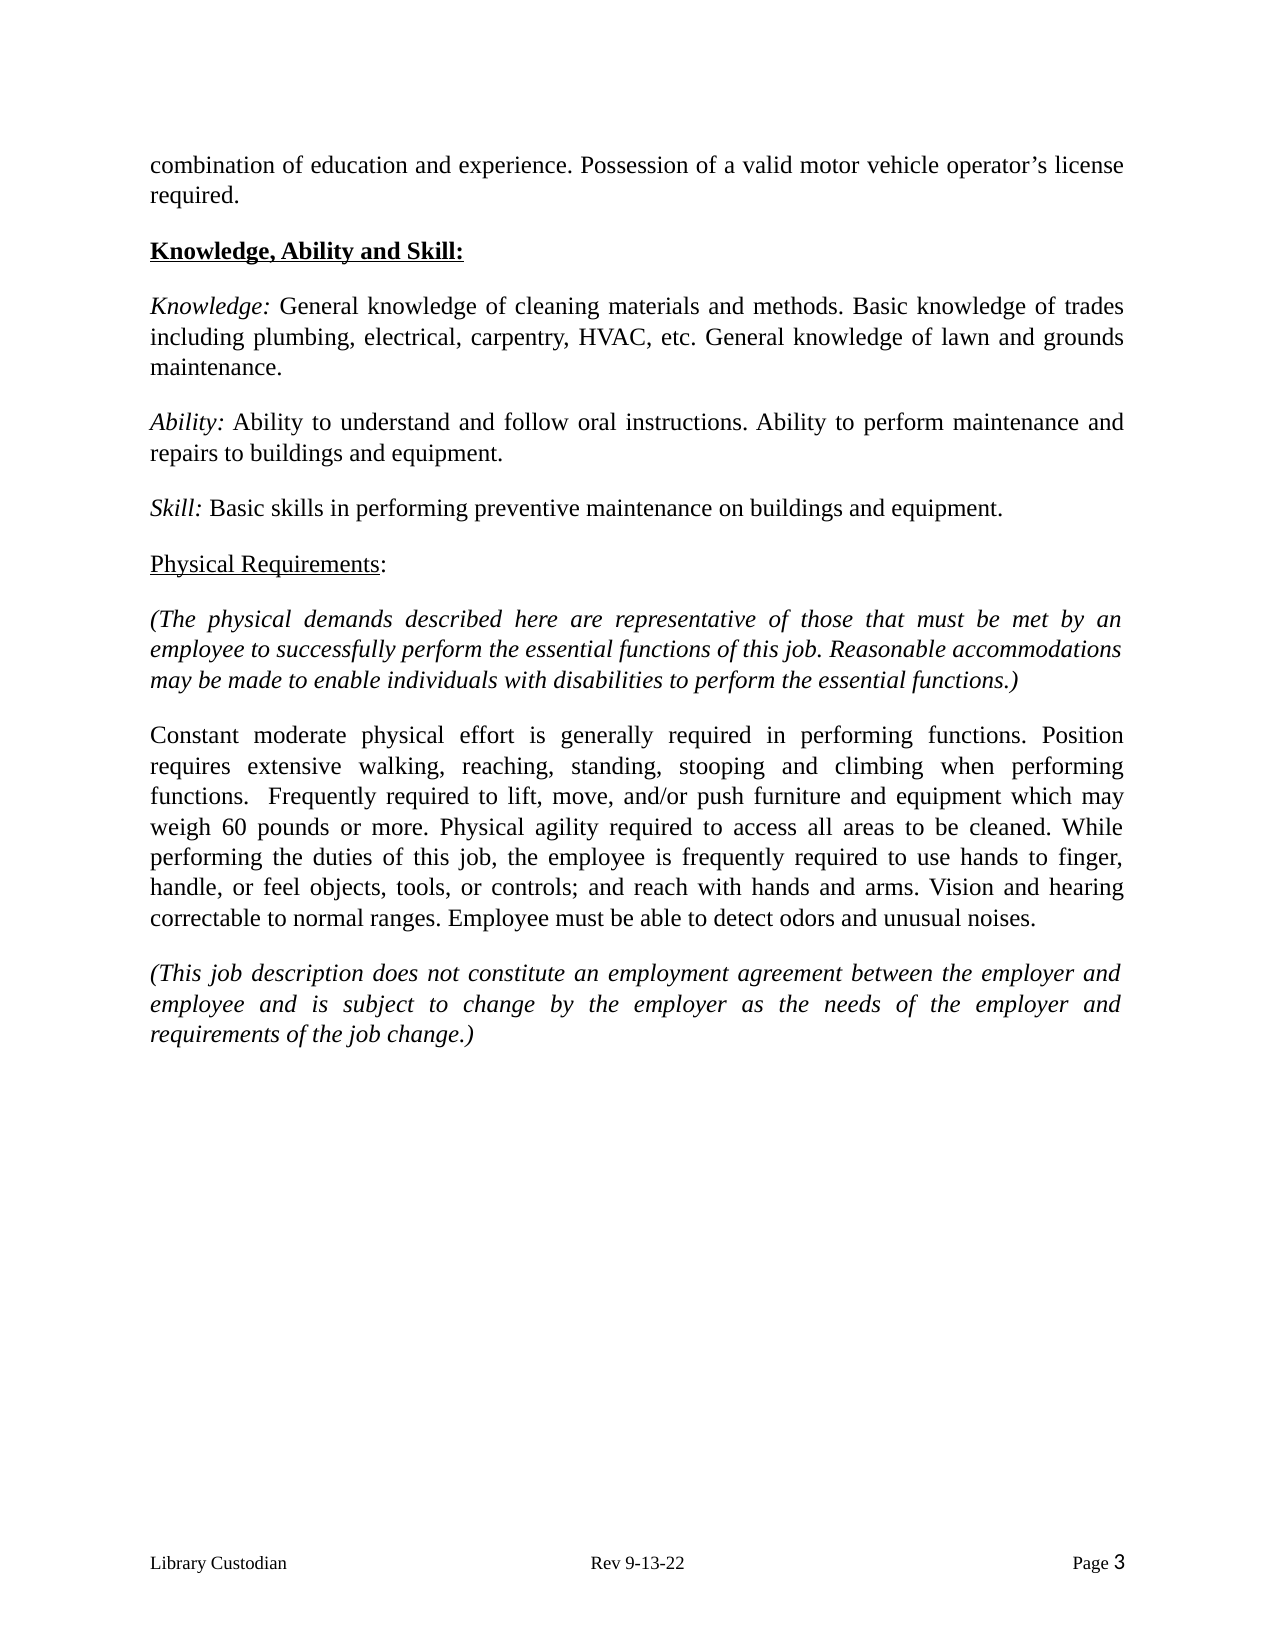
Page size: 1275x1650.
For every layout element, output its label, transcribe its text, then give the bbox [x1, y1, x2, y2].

text Ability: Ability to understand and follow oral instructions. Ability to perform maintenance and repairs to buildings and equipment. [150, 407, 1125, 467]
text Knowledge: General knowledge of cleaning materials and methods. Basic knowledge of trades including plumbing, electrical, carpentry, HVAC, etc. General knowledge of lawn and grounds maintenance. [150, 291, 1125, 381]
text Constant moderate physical effort is generally required in performing functions. Position requires extensive walking, reaching, standing, stooping and climbing when performing functions. Frequently required to lift, move, and/or push furniture and equipment which may weigh 60 pounds or more. Physical agility required to access all areas to be cleaned. While performing the duties of this job, the employee is frequently required to use hands to finger, handle, or feel objects, tools, or controls; and reach with hands and arms. Vision and hearing correctable to normal ranges. Employee must be able to detect odors and unusual noises. [150, 720, 1125, 932]
text (The physical demands described here are representative of those that must be met by an employee to successfully perform the essential functions of this job. Reasonable accommodations may be made to enable individuals with disabilities to perform the essential functions.) [150, 604, 1125, 694]
text combination of education and experience. Possession of a valid motor vehicle operator’s license required. [150, 150, 1125, 209]
text (This job description does not constitute an employment agreement between the employer and employee and is subject to change by the employer as the needs of the employer and requirements of the job change.) [150, 958, 1125, 1048]
text Physical Requirements: [150, 549, 1125, 577]
text Skill: Basic skills in performing preventive maintenance on buildings and equipment. [150, 493, 1125, 522]
text Knowledge, Ability and Skill: [150, 236, 1125, 264]
